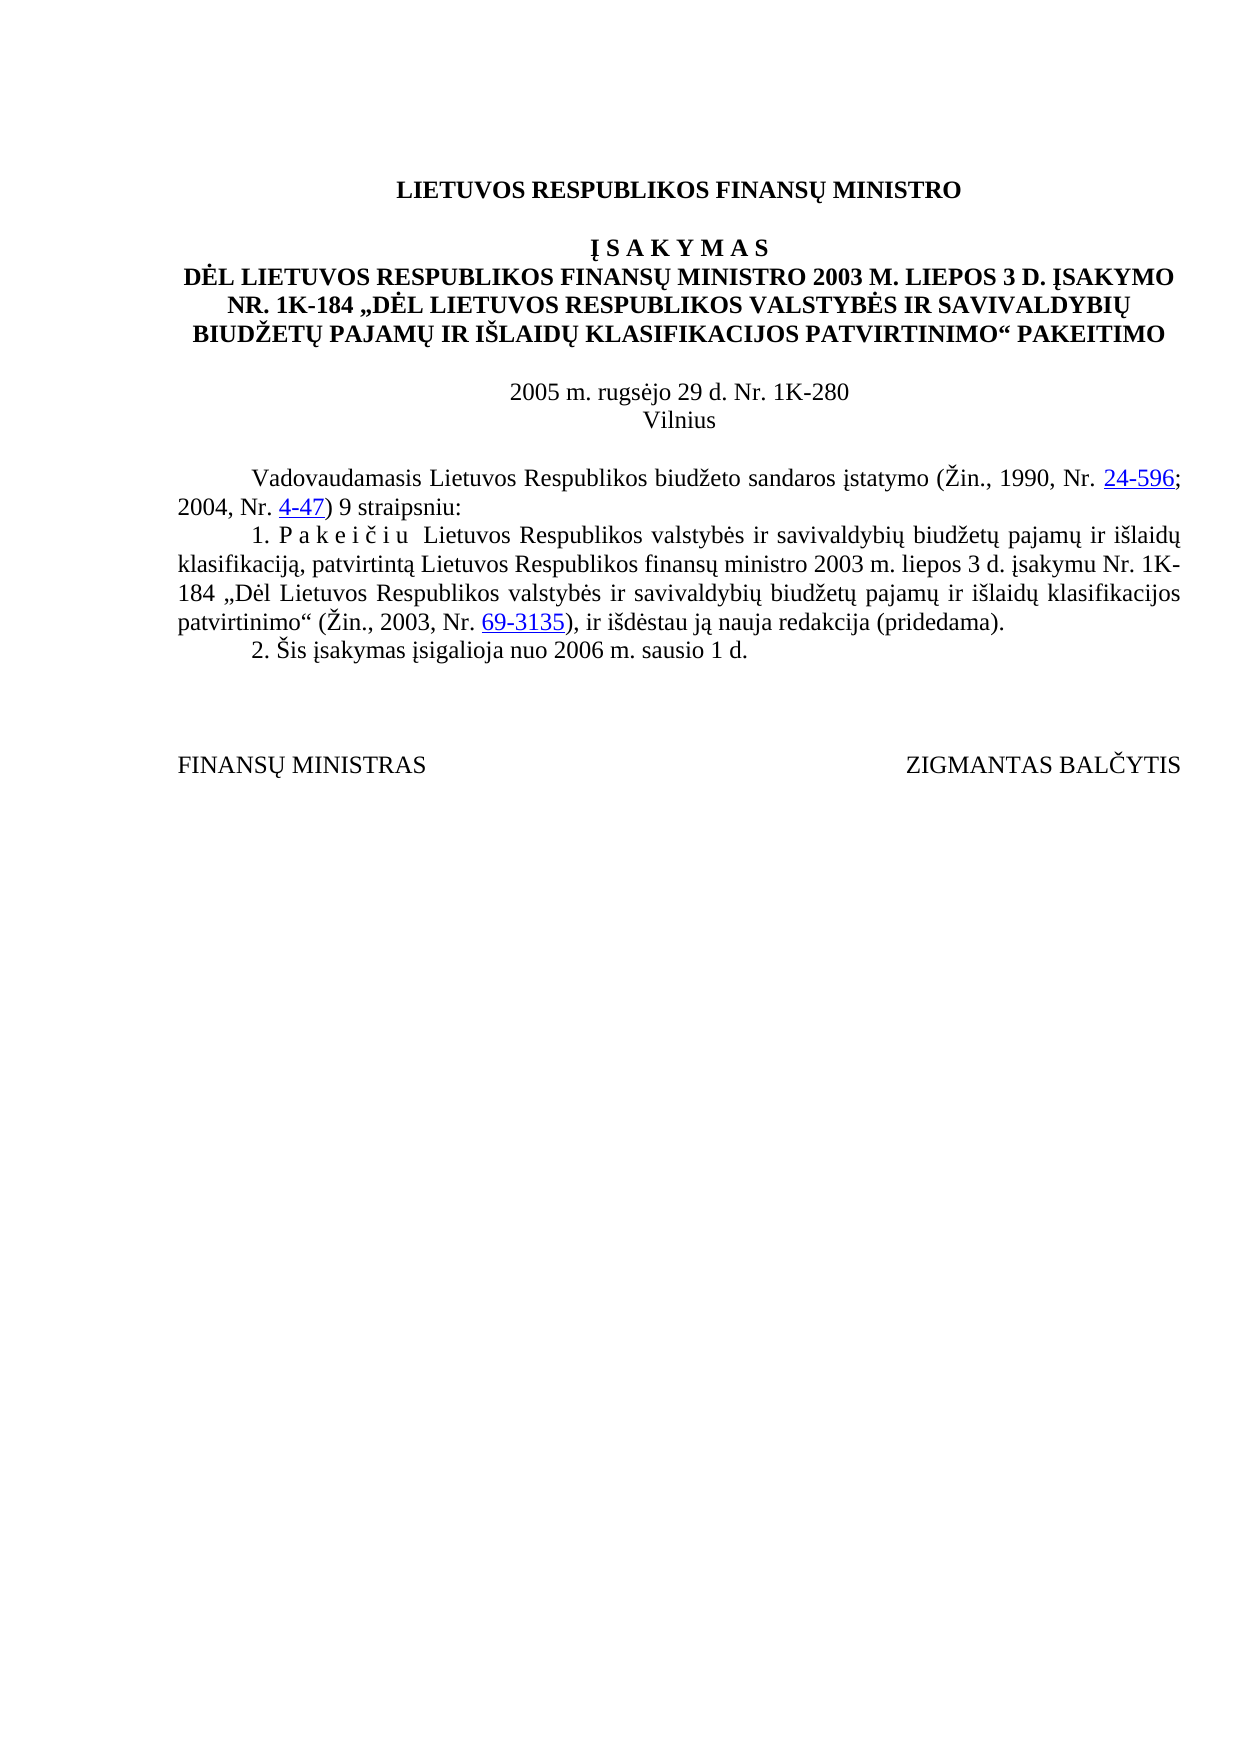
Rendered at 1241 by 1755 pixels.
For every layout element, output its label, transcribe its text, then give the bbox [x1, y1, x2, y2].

text 2005 m. rugsėjo 29 d. Nr. 1K-280 [177, 377, 1181, 406]
text LIETUVOS RESPUBLIKOS FINANSŲ MINISTRO [177, 176, 1181, 204]
text Vilnius [177, 406, 1181, 434]
text Vadovaudamasis Lietuvos Respublikos biudžeto sandaros įstatymo (Žin., 1990, Nr. 24-596; 2004, Nr. 4-47) 9 straipsniu: [177, 463, 1181, 521]
text 2. Šis įsakymas įsigalioja nuo 2006 m. sausio 1 d. [177, 636, 1181, 664]
text 1. Pakeičiu Lietuvos Respublikos valstybės ir savivaldybių biudžetų pajamų ir išlaidų klasifikaciją, patvirtintą Lietuvos Respublikos finansų ministro 2003 m. liepos 3 d. įsakymu Nr. 1K-184 „Dėl Lietuvos Respublikos valstybės ir savivaldybių biudžetų pajamų ir išlaidų klasifikacijos patvirtinimo“ (Žin., 2003, Nr. 69-3135), ir išdėstau ją nauja redakcija (pridedama). [177, 521, 1181, 636]
text FINANSŲ MINISTRAS ZIGMANTAS BALČYTIS [177, 751, 1181, 779]
text Į S A K Y M A S [177, 233, 1181, 262]
text DĖL LIETUVOS RESPUBLIKOS FINANSŲ MINISTRO 2003 M. LIEPOS 3 D. ĮSAKYMO NR. 1K-184 „DĖL LIETUVOS RESPUBLIKOS VALSTYBĖS IR SAVIVALDYBIŲ BIUDŽETŲ PAJAMŲ IR IŠLAIDŲ KLASIFIKACIJOS PATVIRTINIMO“ PAKEITIMO [177, 262, 1181, 348]
